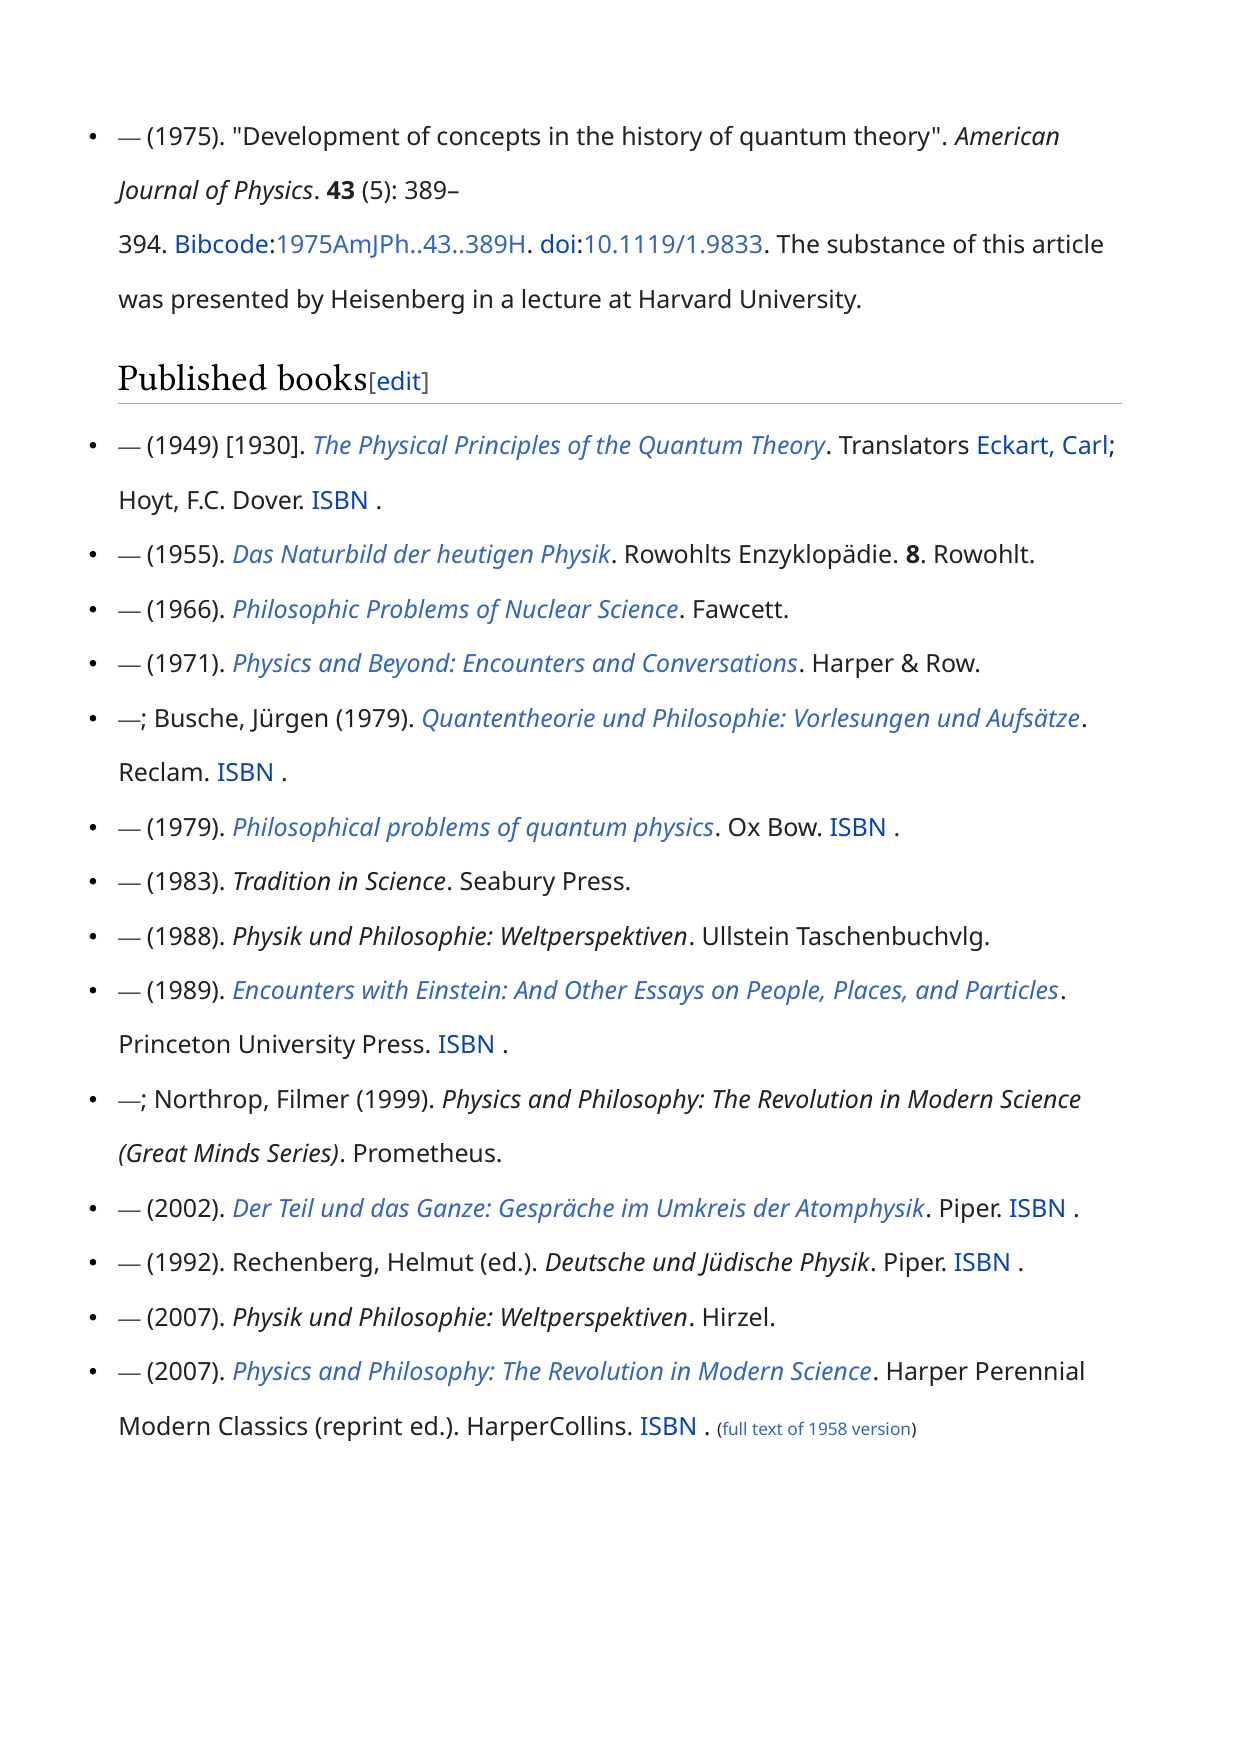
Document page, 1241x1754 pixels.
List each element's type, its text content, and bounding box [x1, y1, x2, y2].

list — (1971). Physics and Beyond: Encounters and Conversations. Harper & Row. [118, 646, 1122, 680]
list — (1949) [1930]. The Physical Principles of the Quantum Theory. Translators Eckart, Carl; Hoyt, F.C. Dover. ISBN . [118, 428, 1122, 516]
list — (2007). Physik und Philosophie: Weltperspektiven. Hirzel. [118, 1299, 1122, 1334]
list — (1966). Philosophic Problems of Nuclear Science. Fawcett. [118, 591, 1122, 625]
list — (1989). Encounters with Einstein: And Other Essays on People, Places, and Particles. Princeton University Press. ISBN . [118, 973, 1122, 1061]
list — (1992). Rechenberg, Helmut (ed.). Deutsche und Jüdische Physik. Piper. ISBN . [118, 1245, 1122, 1279]
list — (1975). "Development of concepts in the history of quantum theory". American Journal of Physics. 43 (5): 389–394. Bibcode:1975AmJPh..43..389H. doi:10.1119/1.9833. The substance of this article was presented by Heisenberg in a lecture at Harvard University. [118, 118, 1122, 316]
list — (1979). Philosophical problems of quantum physics. Ox Bow. ISBN . [118, 809, 1122, 843]
list —; Northrop, Filmer (1999). Physics and Philosophy: The Revolution in Modern Science (Great Minds Series). Prometheus. [118, 1082, 1122, 1170]
subtitle Published books[edit] [118, 357, 1122, 403]
list — (2007). Physics and Philosophy: The Revolution in Modern Science. Harper Perennial Modern Classics (reprint ed.). HarperCollins. ISBN . (full text of 1958 version) [118, 1354, 1122, 1443]
list — (2002). Der Teil und das Ganze: Gespräche im Umkreis der Atomphysik. Piper. ISBN . [118, 1191, 1122, 1225]
list — (1988). Physik und Philosophie: Weltperspektiven. Ullstein Taschenbuchvlg. [118, 918, 1122, 952]
list —; Busche, Jürgen (1979). Quantentheorie und Philosophie: Vorlesungen und Aufsätze. Reclam. ISBN . [118, 700, 1122, 789]
list — (1983). Tradition in Science. Seabury Press. [118, 864, 1122, 898]
list — (1955). Das Naturbild der heutigen Physik. Rowohlts Enzyklopädie. 8. Rowohlt. [118, 537, 1122, 571]
